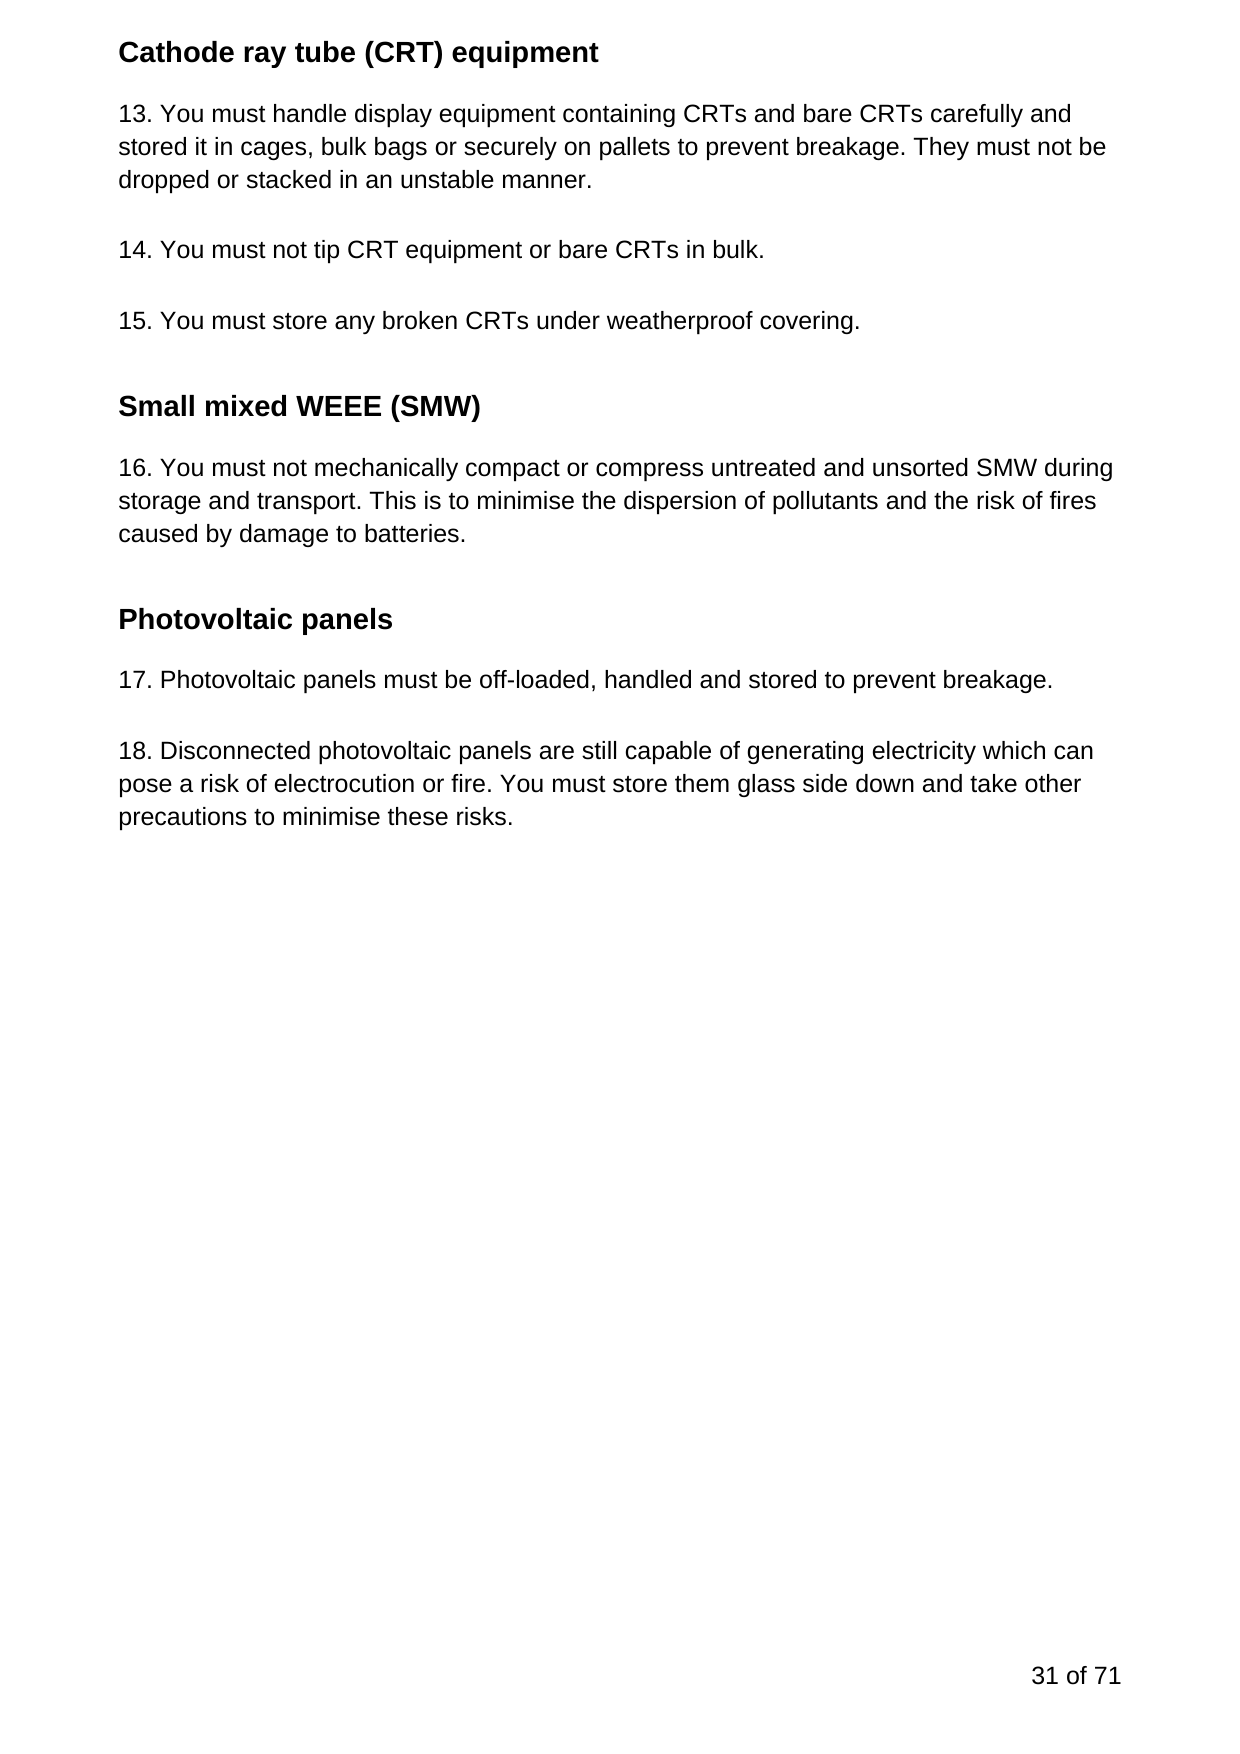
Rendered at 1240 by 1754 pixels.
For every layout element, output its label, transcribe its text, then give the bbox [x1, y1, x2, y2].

subtitle Small mixed WEEE (SMW) [118, 389, 1121, 423]
text 15. You must store any broken CRTs under weatherproof covering. [118, 306, 1121, 335]
subtitle Cathode ray tube (CRT) equipment [118, 35, 1121, 69]
subtitle Photovoltaic panels [118, 602, 1121, 635]
text 14. You must not tip CRT equipment or bare CRTs in bulk. [118, 236, 1121, 264]
text 16. You must not mechanically compact or compress untreated and unsorted SMW during storage and transport. This is to minimise the dispersion of pollutants and the risk of fires caused by damage to batteries. [118, 453, 1121, 547]
text 17. Photovoltaic panels must be off-loaded, handled and stored to prevent breakage. [118, 665, 1121, 694]
text 18. Disconnected photovoltaic panels are still capable of generating electricity which can pose a risk of electrocution or fire. You must store them glass side down and take other precautions to minimise these risks. [118, 736, 1121, 831]
text 13. You must handle display equipment containing CRTs and bare CRTs carefully and stored it in cages, bulk bags or securely on pallets to prevent breakage. They must not be dropped or stacked in an unstable manner. [118, 99, 1121, 194]
